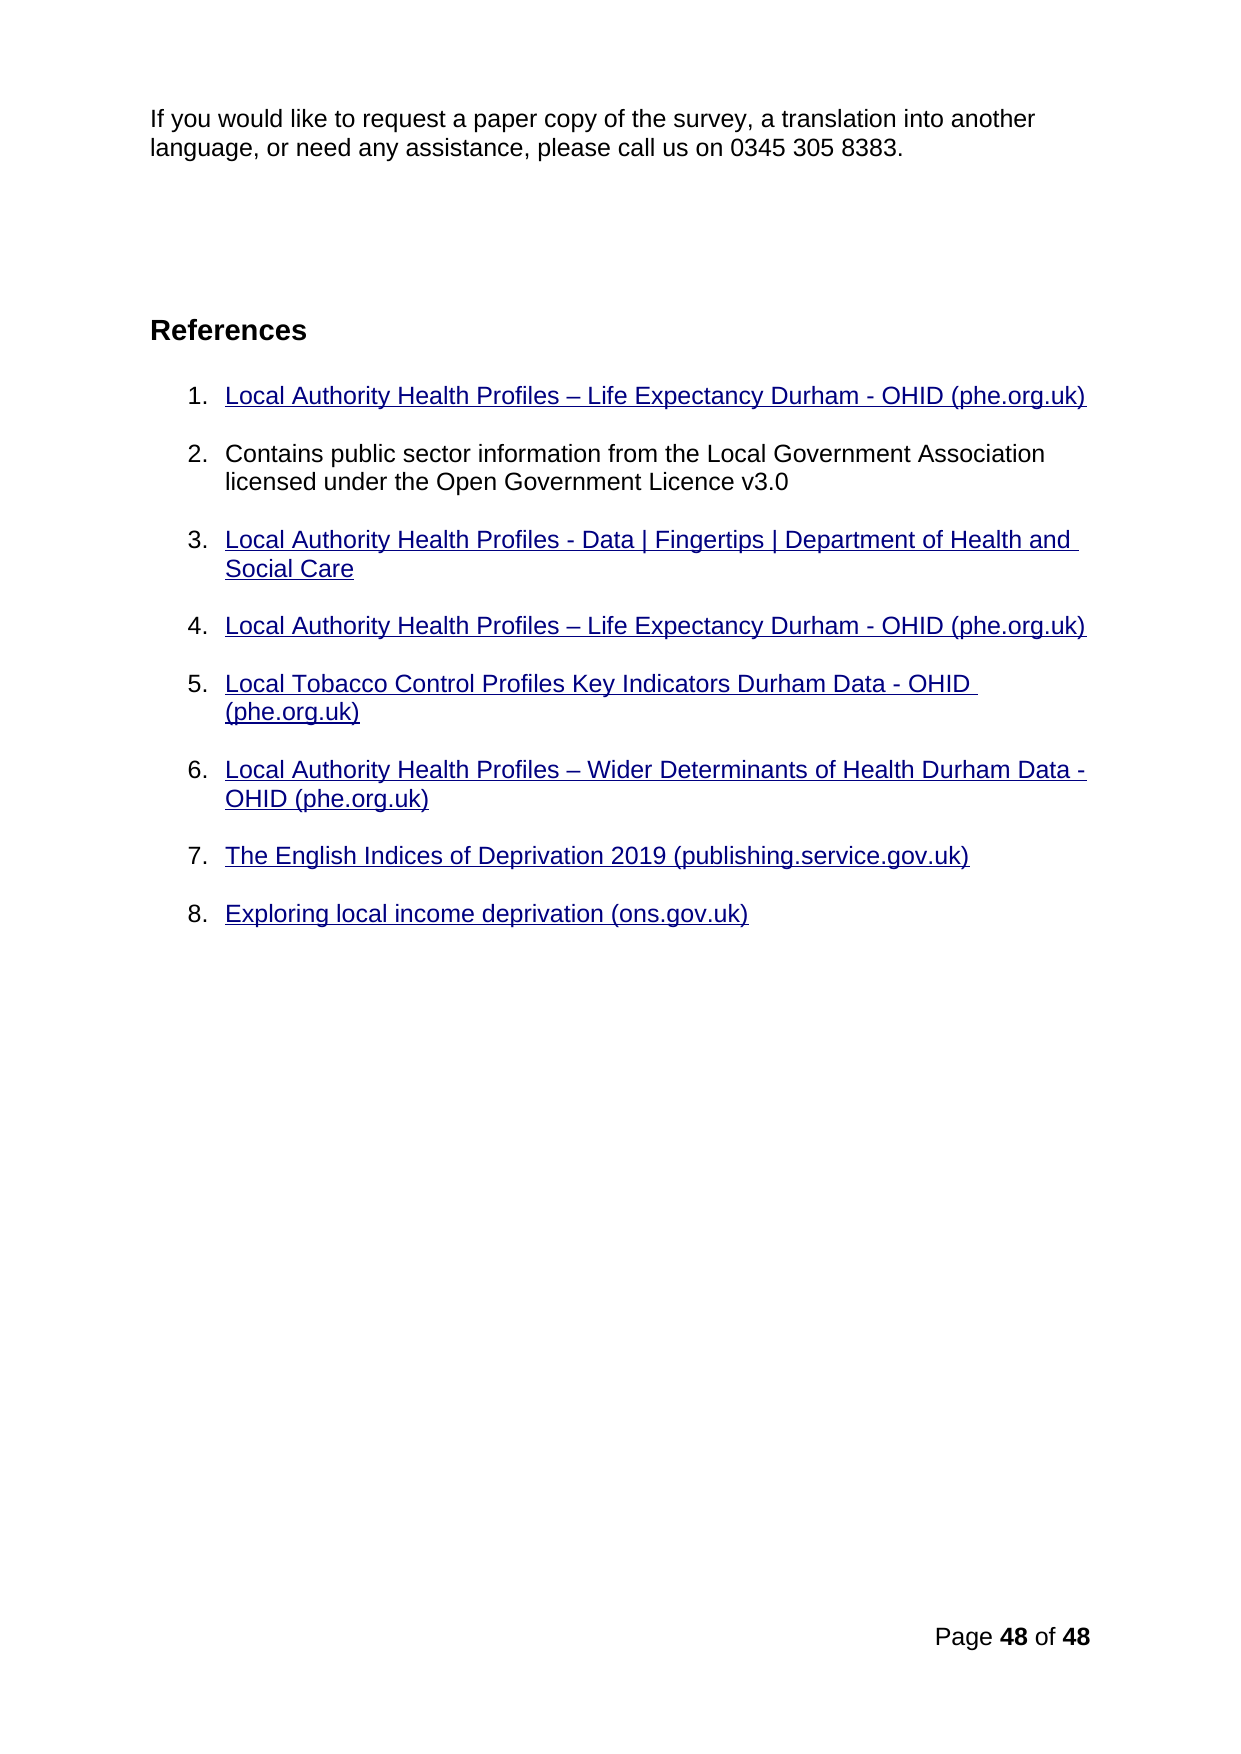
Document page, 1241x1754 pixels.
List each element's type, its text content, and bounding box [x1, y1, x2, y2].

text If you would like to request a paper copy of the survey, a translation into another language, or need any assistance, please call us on 0345 305 8383. [150, 104, 1090, 161]
list The English Indices of Deprivation 2019 (publishing.service.gov.uk) [187, 841, 1090, 870]
list Local Authority Health Profiles – Wider Determinants of Health Durham Data - OHID (phe.org.uk) [187, 755, 1090, 812]
list Local Authority Health Profiles – Life Expectancy Durham - OHID (phe.org.uk) [187, 381, 1090, 410]
list Contains public sector information from the Local Government Association licensed under the Open Government Licence v3.0 [187, 438, 1090, 496]
list Exploring local income deprivation (ons.gov.uk) [187, 898, 1090, 927]
subtitle References [150, 313, 1090, 347]
list Local Authority Health Profiles - Data | Fingertips | Department of Health and Social Care [187, 525, 1090, 582]
list Local Tobacco Control Profiles Key Indicators Durham Data - OHID (phe.org.uk) [187, 668, 1090, 726]
list Local Authority Health Profiles – Life Expectancy Durham - OHID (phe.org.uk) [187, 611, 1090, 640]
